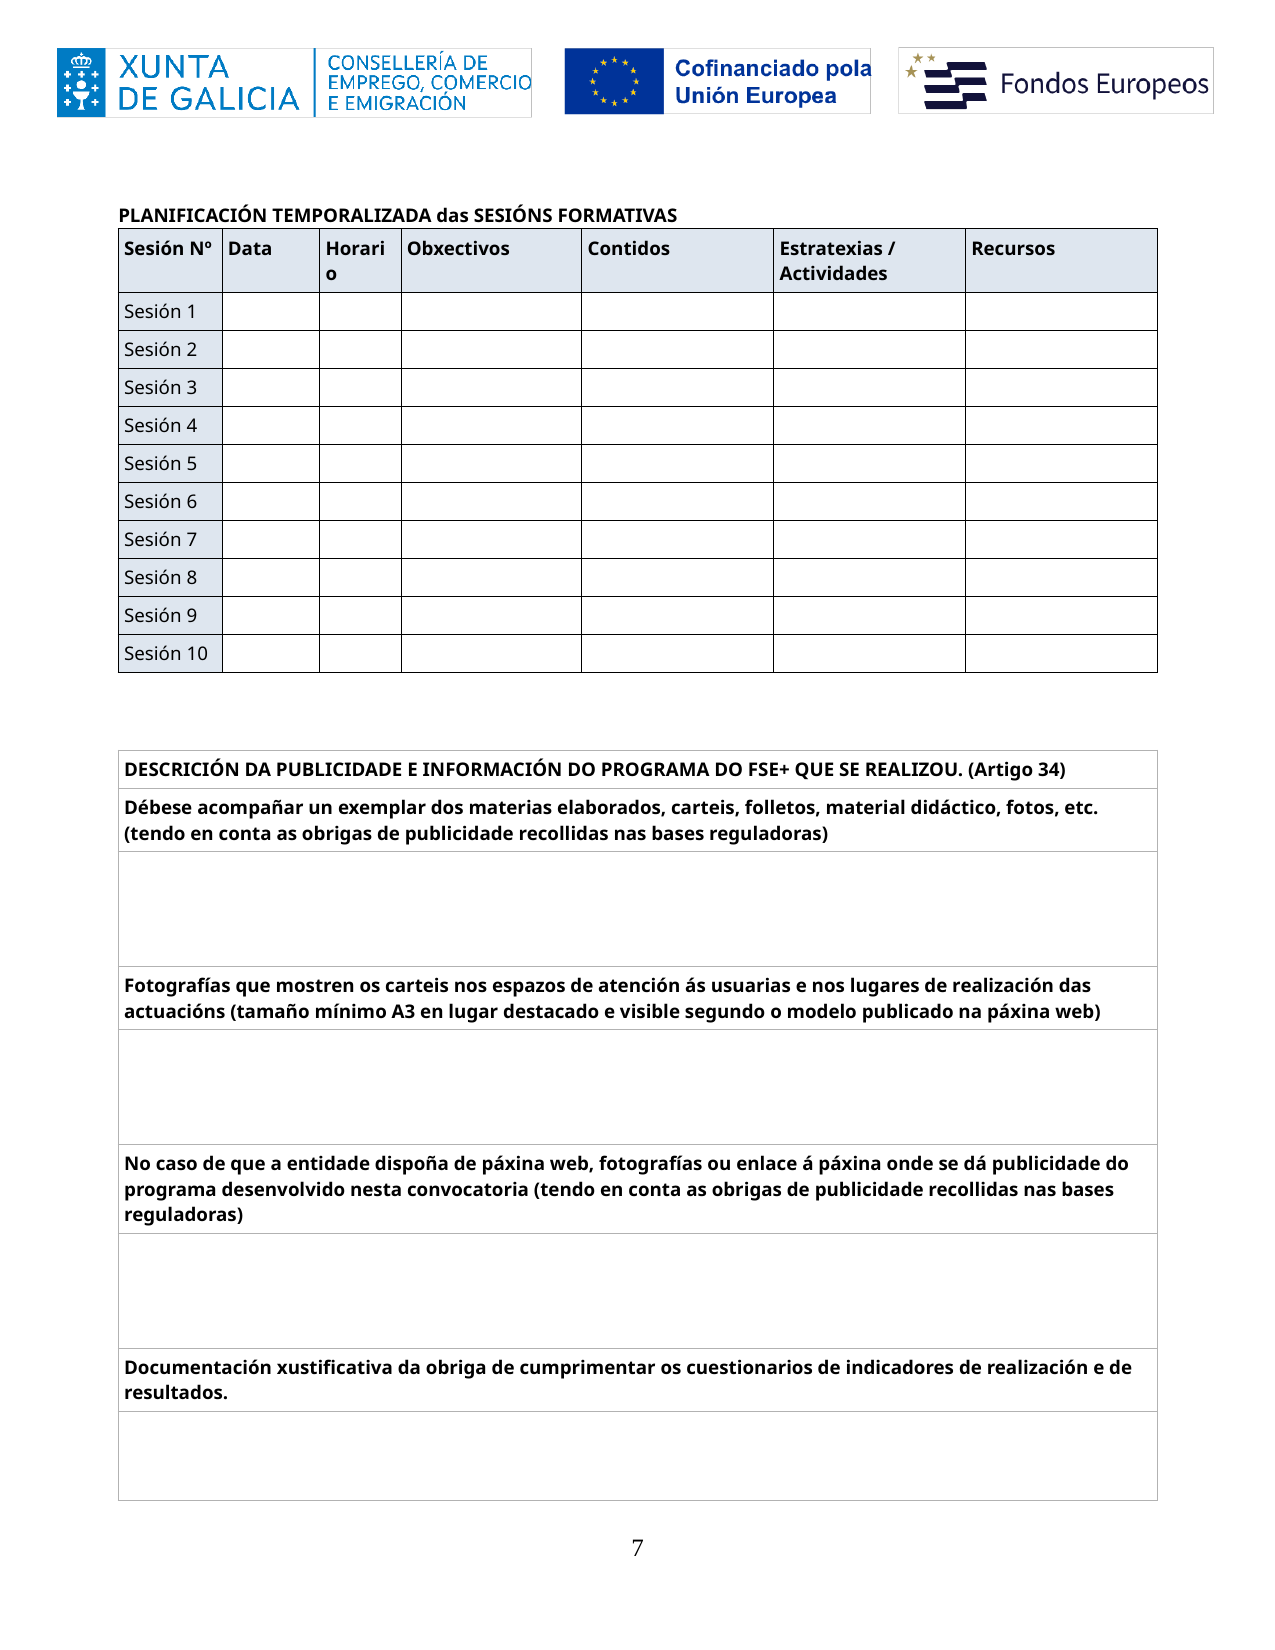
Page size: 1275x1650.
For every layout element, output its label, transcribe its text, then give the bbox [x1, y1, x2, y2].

table_cell Sesión 7 [119, 521, 222, 558]
table_cell [402, 331, 581, 368]
table_cell [223, 331, 319, 368]
table_cell [582, 407, 773, 444]
table_cell [223, 445, 319, 482]
table_cell [966, 521, 1157, 558]
table_cell [223, 635, 319, 672]
table_cell [774, 559, 965, 596]
table_header Contidos [582, 229, 773, 292]
table_cell [320, 331, 401, 368]
table_cell [320, 407, 401, 444]
table_cell [582, 635, 773, 672]
table_header Data [223, 229, 319, 292]
table_cell [320, 559, 401, 596]
table_cell [582, 521, 773, 558]
table_cell [582, 483, 773, 520]
table_cell [774, 483, 965, 520]
table_cell [223, 407, 319, 444]
table_cell [223, 483, 319, 520]
table_header Estratexias / Actividades [774, 229, 965, 292]
table_cell [402, 559, 581, 596]
table_cell [774, 293, 965, 330]
table_cell [320, 597, 401, 634]
table_header DESCRICIÓN DA PUBLICIDADE E INFORMACIÓN DO PROGRAMA DO FSE+ QUE SE REALIZOU. (Artigo 34) [119, 751, 1157, 787]
table_cell [774, 331, 965, 368]
table_cell [119, 852, 1157, 966]
table_cell [774, 521, 965, 558]
table_cell [119, 1412, 1157, 1500]
text PLANIFICACIÓN TEMPORALIZADA das SESIÓNS FORMATIVAS [118, 203, 1157, 228]
table_cell [966, 559, 1157, 596]
table_cell [223, 559, 319, 596]
table_cell [966, 369, 1157, 406]
table_cell Sesión 9 [119, 597, 222, 634]
table_cell [582, 331, 773, 368]
table_header Sesión Nº [119, 229, 222, 292]
table_cell [402, 445, 581, 482]
table_cell [402, 293, 581, 330]
table_cell [223, 369, 319, 406]
table_cell [320, 483, 401, 520]
table_cell [774, 635, 965, 672]
table_cell [223, 521, 319, 558]
table_cell [402, 521, 581, 558]
table_cell [402, 369, 581, 406]
table_cell Fotografías que mostren os carteis nos espazos de atención ás usuarias e nos lugares de realización das actuacións (tamaño mínimo A3 en lugar destacado e visible segundo o modelo publicado na páxina web) [119, 967, 1157, 1029]
table_cell [402, 597, 581, 634]
table_cell [223, 293, 319, 330]
table_cell Sesión 6 [119, 483, 222, 520]
table_cell [774, 597, 965, 634]
table_cell [966, 331, 1157, 368]
table_cell Sesión 2 [119, 331, 222, 368]
picture [36, 31, 112, 89]
table_cell [119, 1030, 1157, 1144]
table_cell [402, 483, 581, 520]
table_cell Sesión 4 [119, 407, 222, 444]
table_cell [966, 445, 1157, 482]
table_cell Sesión 1 [119, 293, 222, 330]
table_cell [582, 559, 773, 596]
table_cell [582, 293, 773, 330]
table_header Obxectivos [402, 229, 581, 292]
table_cell No caso de que a entidade dispoña de páxina web, fotografías ou enlace á páxina onde se dá publicidade do programa desenvolvido nesta convocatoria (tendo en conta as obrigas de publicidade recollidas nas bases reguladoras) [119, 1145, 1157, 1233]
table_cell [966, 635, 1157, 672]
table_cell [119, 1234, 1157, 1347]
table_cell [774, 407, 965, 444]
table_cell Sesión 8 [119, 559, 222, 596]
table_cell [223, 597, 319, 634]
table_cell [966, 293, 1157, 330]
table_header Horario [320, 229, 401, 292]
table_cell [402, 635, 581, 672]
table_cell Sesión 3 [119, 369, 222, 406]
table_cell Débese acompañar un exemplar dos materias elaborados, carteis, folletos, material didáctico, fotos, etc. (tendo en conta as obrigas de publicidade recollidas nas bases reguladoras) [119, 789, 1157, 851]
table_header Recursos [966, 229, 1157, 292]
table_cell [966, 597, 1157, 634]
table_cell [320, 445, 401, 482]
table_cell Sesión 10 [119, 635, 222, 672]
table_cell [582, 445, 773, 482]
table_cell Documentación xustificativa da obriga de cumprimentar os cuestionarios de indicadores de realización e de resultados. [119, 1349, 1157, 1411]
table_cell [320, 635, 401, 672]
table_cell [966, 407, 1157, 444]
table_cell [402, 407, 581, 444]
table_cell [320, 369, 401, 406]
table_cell [774, 445, 965, 482]
table_cell [320, 293, 401, 330]
table_cell Sesión 5 [119, 445, 222, 482]
table_cell [774, 369, 965, 406]
table_cell [582, 597, 773, 634]
table_cell [966, 483, 1157, 520]
table_cell [320, 521, 401, 558]
table_cell [582, 369, 773, 406]
